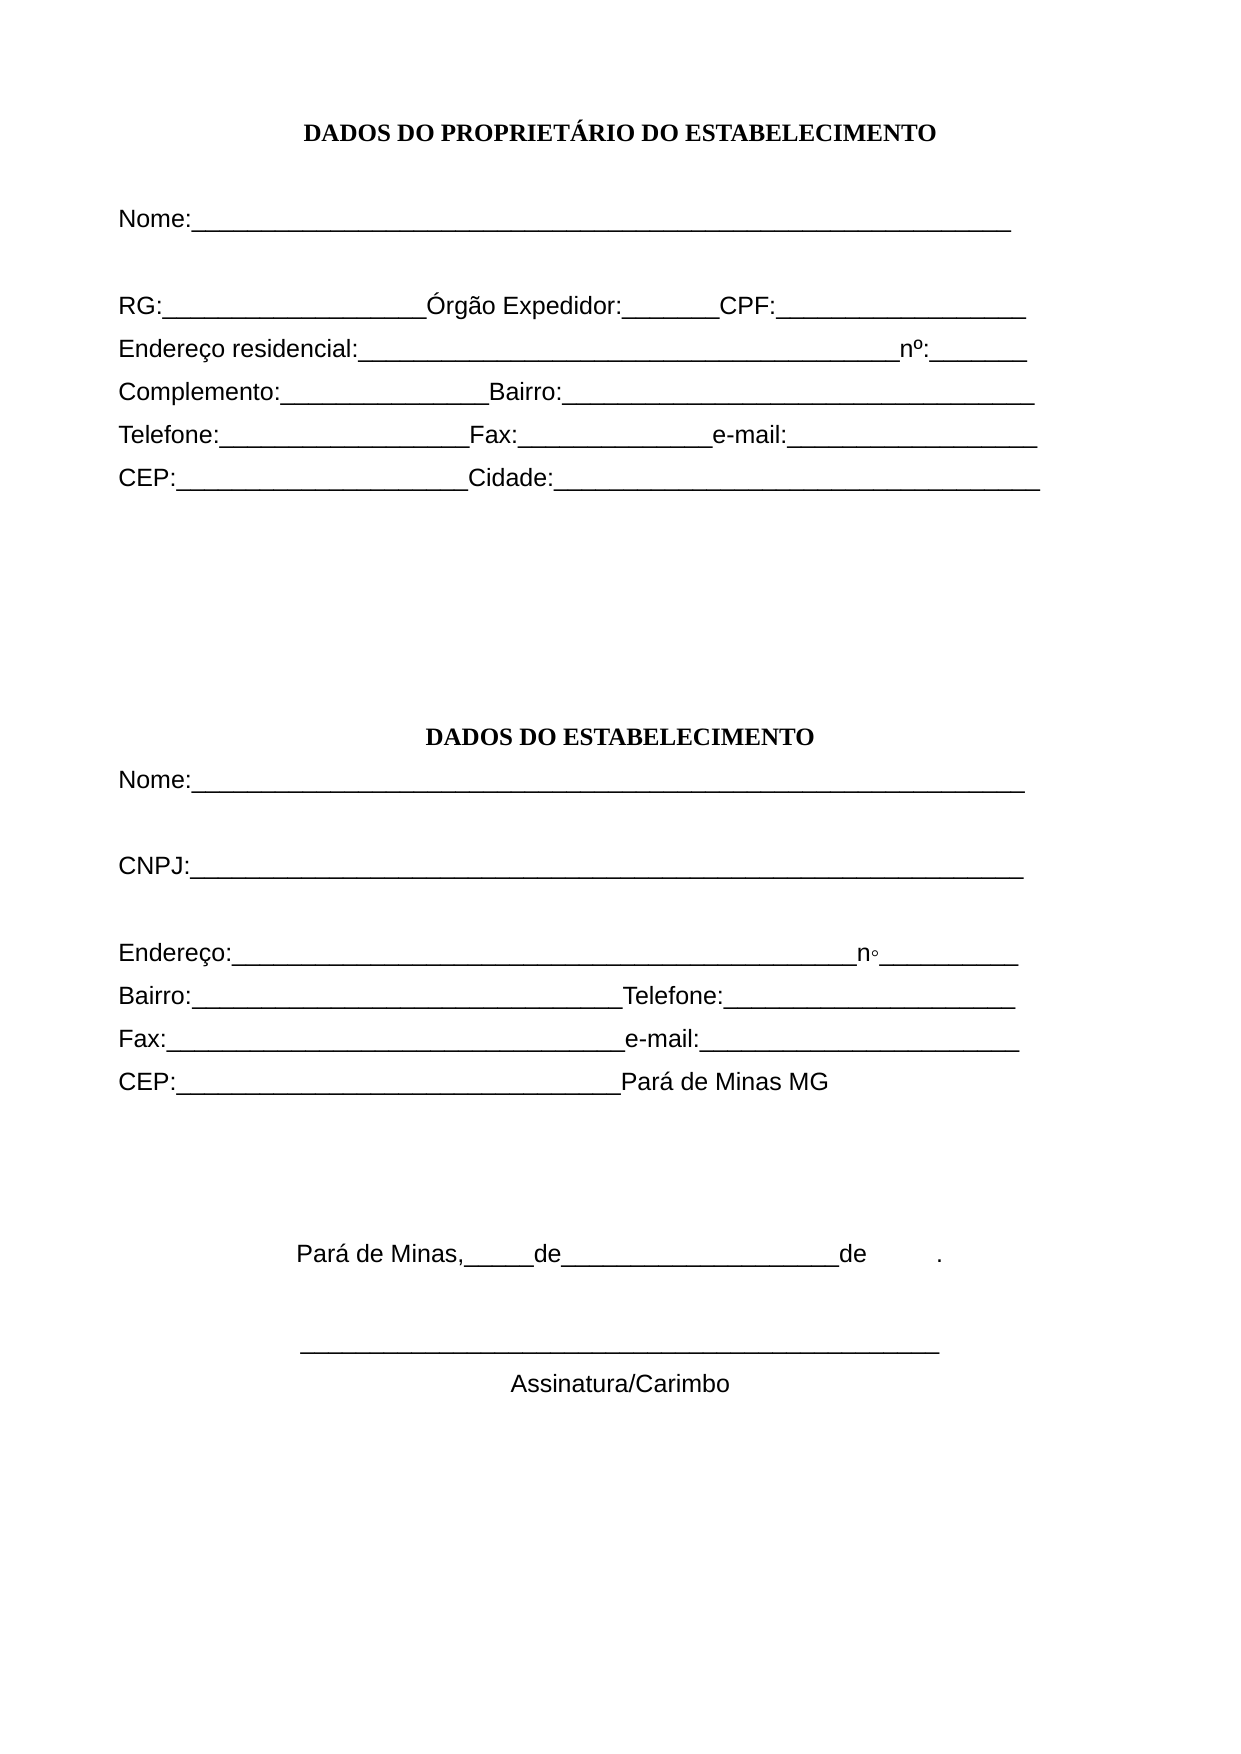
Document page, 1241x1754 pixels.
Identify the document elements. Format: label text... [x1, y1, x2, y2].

text Complemento:_______________Bairro:__________________________________ [118, 377, 1122, 406]
text DADOS DO PROPRIETÁRIO DO ESTABELECIMENTO [118, 118, 1122, 147]
text Bairro: _______________________________Telefone:_____________________ [118, 981, 1122, 1009]
text Telefone:__________________Fax:______________e-mail:__________________ [118, 420, 1122, 449]
text CEP:________________________________Pará de Minas MG [118, 1067, 1122, 1096]
text ______________________________________________ [118, 1326, 1122, 1354]
text Endereço residencial:_______________________________________nº:_______ [118, 334, 1122, 362]
text Assinatura/Carimbo [118, 1369, 1122, 1397]
text Fax:_________________________________e-mail:_______________________ [118, 1024, 1122, 1052]
text CEP:_____________________Cidade:___________________________________ [118, 463, 1122, 535]
text DADOS DO ESTABELECIMENTO [118, 722, 1122, 751]
text RG:___________________Órgão Expedidor:_______CPF:__________________ [118, 291, 1122, 319]
text CNPJ:____________________________________________________________ [118, 851, 1122, 880]
text Nome:___________________________________________________________ [118, 204, 1122, 233]
text Nome:____________________________________________________________ [118, 765, 1122, 794]
text Endereço:_____________________________________________n◦__________ [118, 937, 1122, 966]
text Pará de Minas,_____de____________________de . [118, 1239, 1122, 1268]
